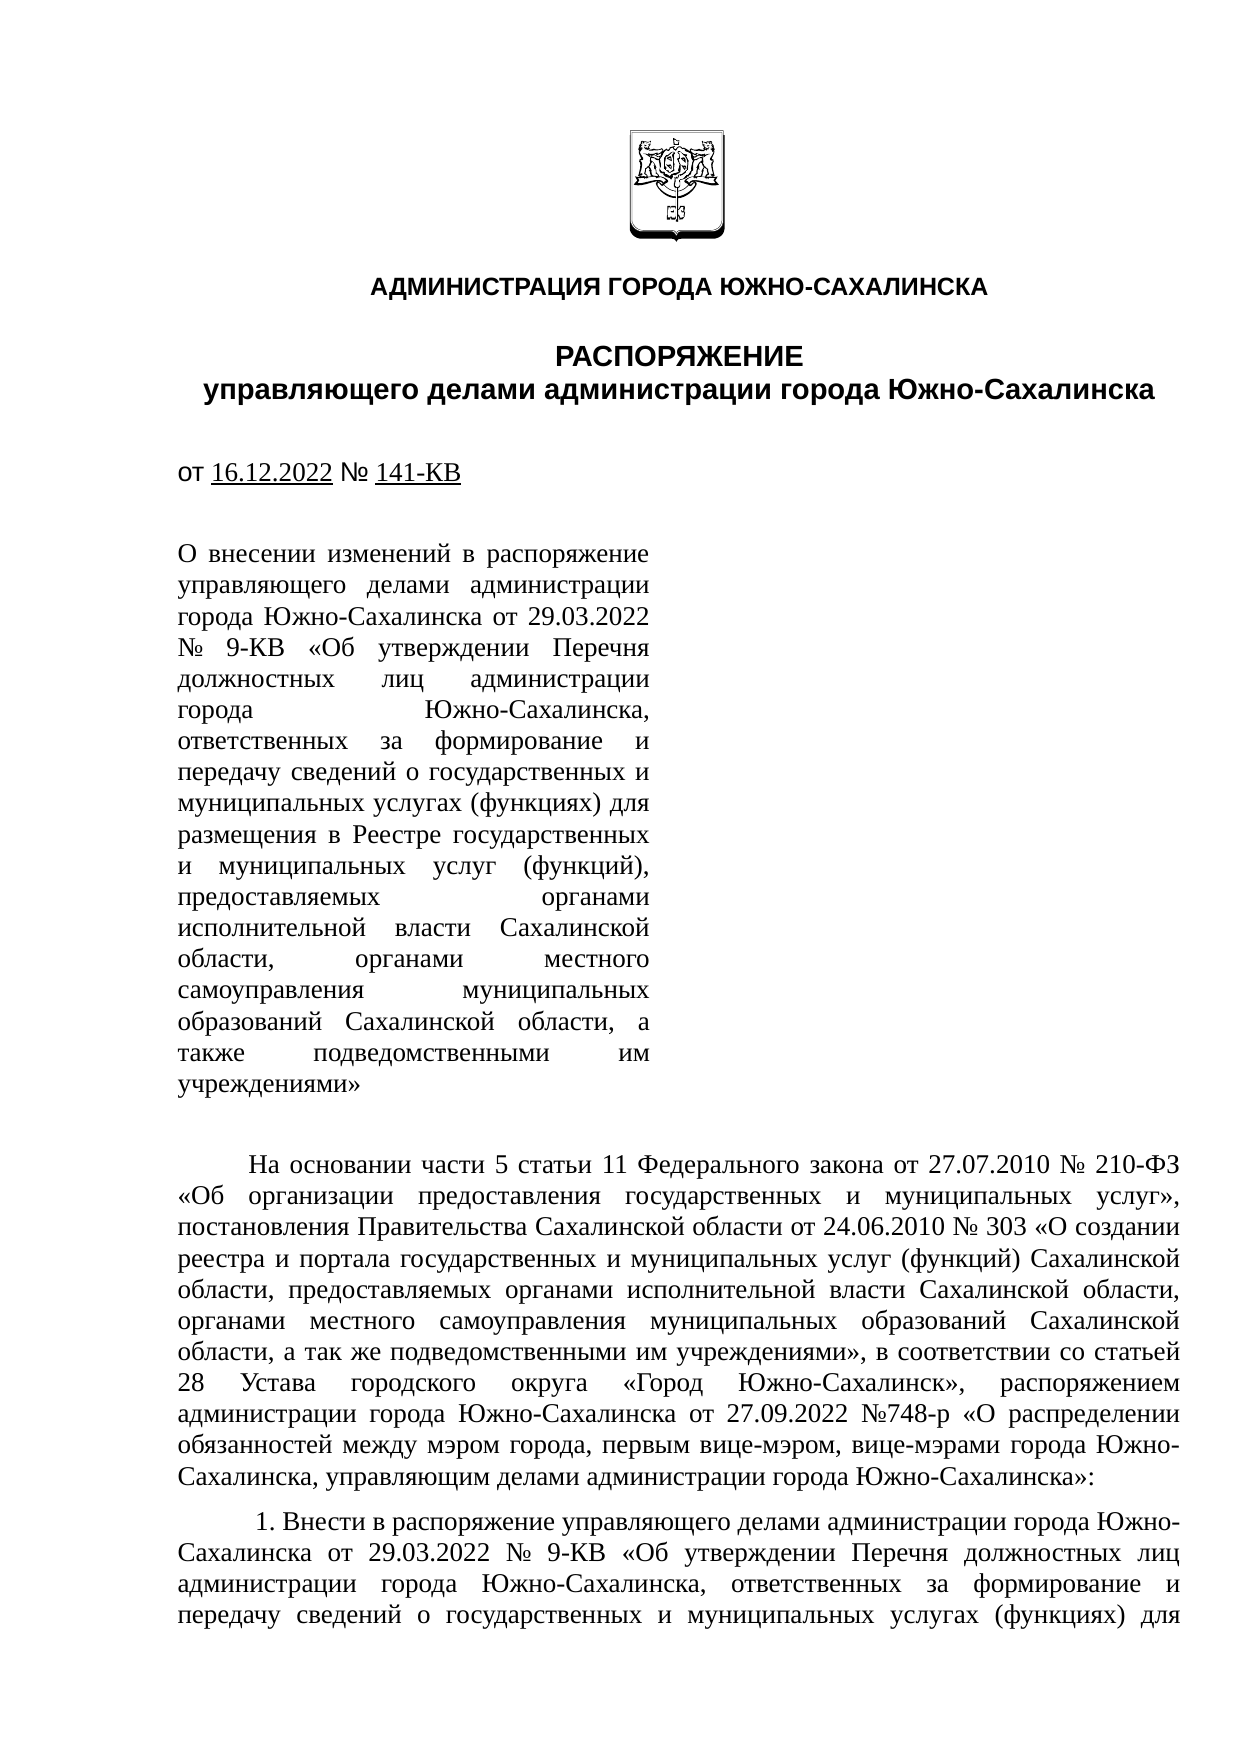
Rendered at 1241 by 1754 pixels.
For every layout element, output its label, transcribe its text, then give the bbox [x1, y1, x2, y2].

text АДМИНИСТРАЦИЯ ГОРОДА ЮЖНО-САХАЛИНСКА [177, 272, 1181, 301]
text РАСПОРЯЖЕНИЕ [177, 339, 1181, 372]
text О внесении изменений в распоряжение управляющего делами администрации города Южно-Сахалинска от 29.03.2022 № 9-КВ «Об утверждении Перечня должностных лиц администрации города Южно-Сахалинска, ответственных за формирование и передачу сведений о государственных и муниципальных услугах (функциях) для размещения в Реестре государственных и муниципальных услуг (функций), предоставляемых органами исполнительной власти Сахалинской области, органами местного самоуправления муниципальных образований Сахалинской области, а также подведомственными им учреждениями» [177, 537, 650, 1098]
text от 16.12.2022 № 141-КВ [177, 456, 1181, 487]
text 1. Внести в распоряжение управляющего делами администрации города Южно-Сахалинска от 29.03.2022 № 9-КВ «Об утверждении Перечня должностных лиц администрации города Южно-Сахалинска, ответственных за формирование и передачу сведений о государственных и муниципальных услугах (функциях) для [177, 1505, 1181, 1629]
text управляющего делами администрации города Южно-Сахалинска [177, 372, 1181, 406]
text На основании части 5 статьи 11 Федерального закона от 27.07.2010 № 210-ФЗ «Об организации предоставления государственных и муниципальных услуг», постановления Правительства Сахалинской области от 24.06.2010 № 303 «О создании реестра и портала государственных и муниципальных услуг (функций) Сахалинской области, предоставляемых органами исполнительной власти Сахалинской области, органами местного самоуправления муниципальных образований Сахалинской области, а так же подведомственными им учреждениями», в соответствии со статьей 28 Устава городского округа «Город Южно-Сахалинск», распоряжением администрации города Южно-Сахалинска от 27.09.2022 №748-р «О распределении обязанностей между мэром города, первым вице-мэром, вице-мэрами города Южно-Сахалинска, управляющим делами администрации города Южно-Сахалинска»: [177, 1148, 1181, 1491]
